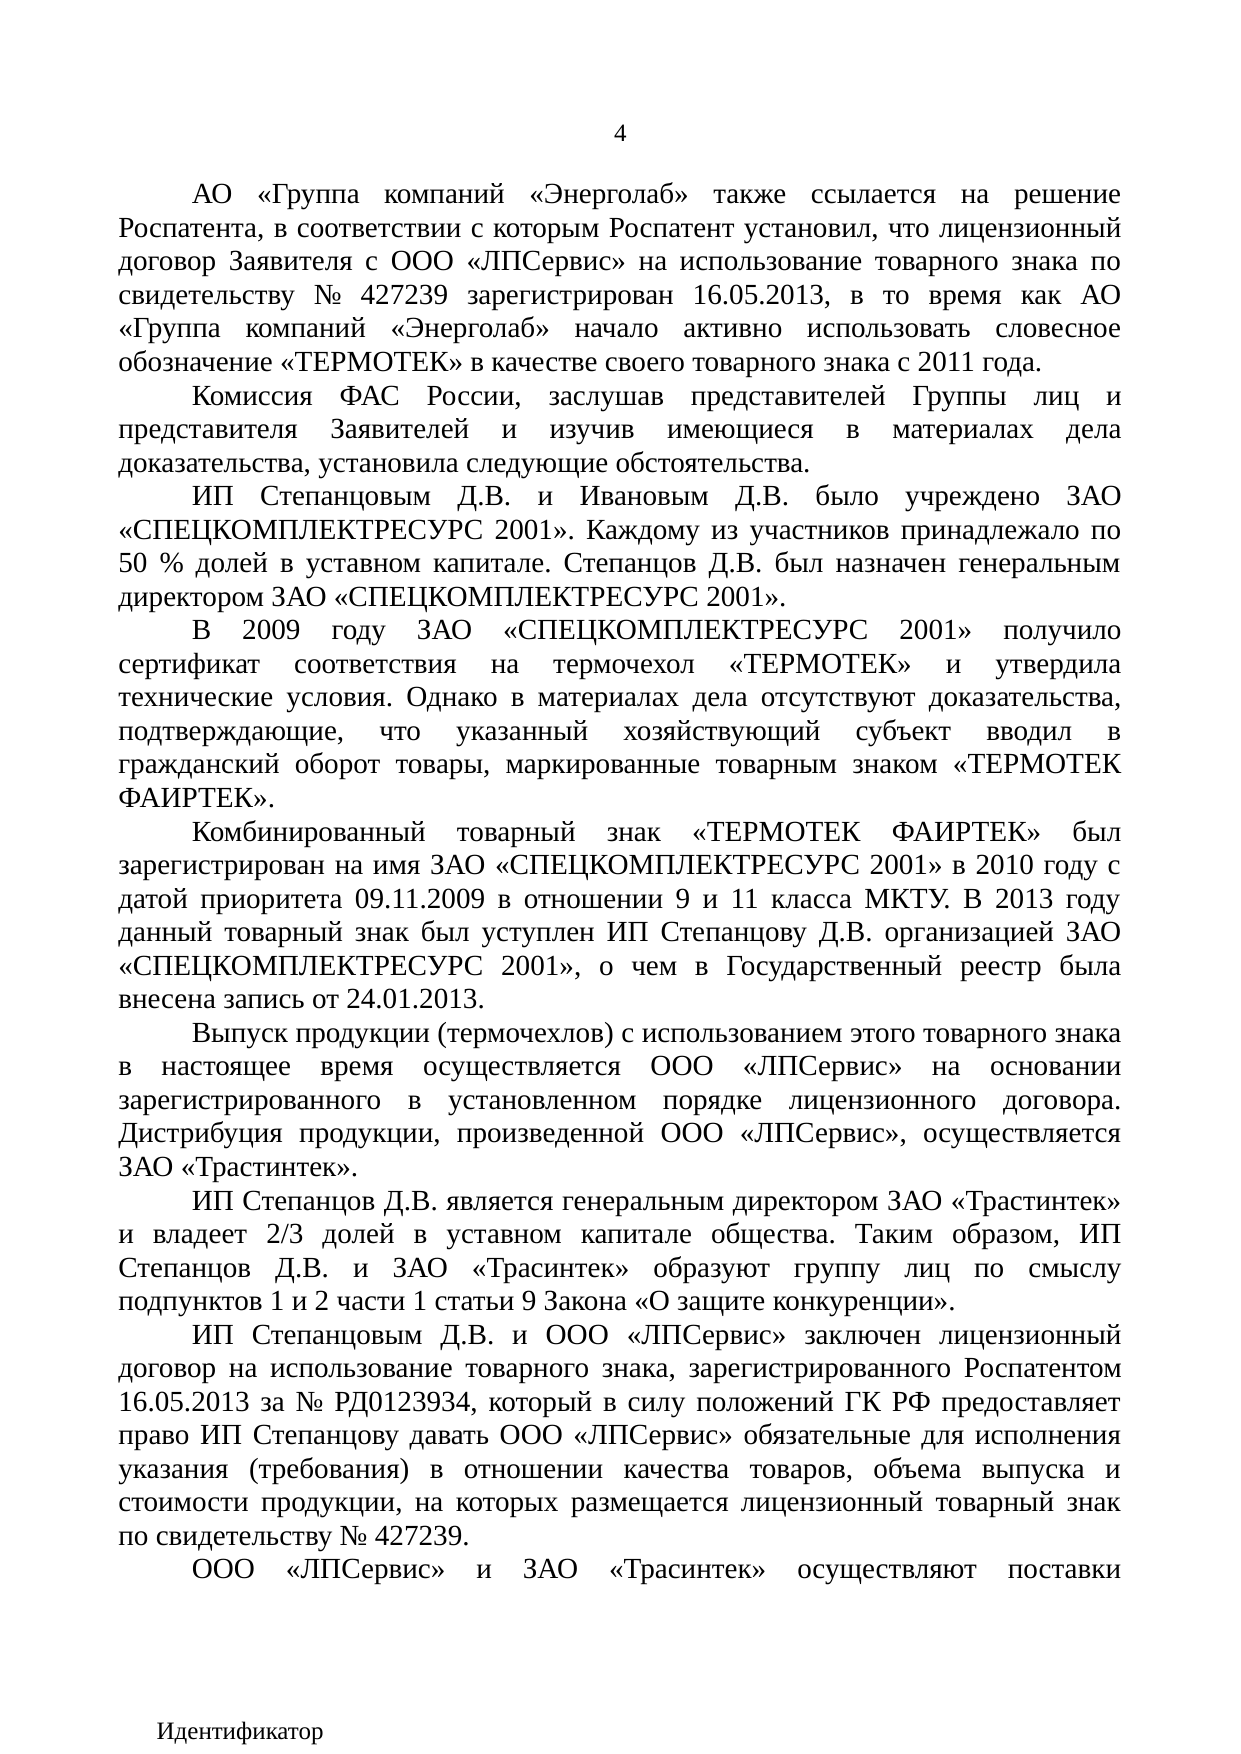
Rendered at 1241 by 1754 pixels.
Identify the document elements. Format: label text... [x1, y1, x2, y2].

text В 2009 году ЗАО «СПЕЦКОМПЛЕКТРЕСУРС 2001» получило сертификат соответствия на термочехол «ТЕРМОТЕК» и утвердила технические условия. Однако в материалах дела отсутствуют доказательства, подтверждающие, что указанный хозяйствующий субъект вводил в гражданский оборот товары, маркированные товарным знаком «ТЕРМОТЕК ФАИРТЕК». [118, 612, 1122, 814]
text ООО «ЛПСервис» и ЗАО «Трасинтек» осуществляют поставки [118, 1552, 1122, 1585]
text Выпуск продукции (термочехлов) с использованием этого товарного знака в настоящее время осуществляется ООО «ЛПСервис» на основании зарегистрированного в установленном порядке лицензионного договора. Дистрибуция продукции, произведенной ООО «ЛПСервис», осуществляется ЗАО «Трастинтек». [118, 1015, 1122, 1183]
text ИП Степанцовым Д.В. и ООО «ЛПСервис» заключен лицензионный договор на использование товарного знака, зарегистрированного Роспатентом 16.05.2013 за № РД0123934, который в силу положений ГК РФ предоставляет право ИП Степанцову давать ООО «ЛПСервис» обязательные для исполнения указания (требования) в отношении качества товаров, объема выпуска и стоимости продукции, на которых размещается лицензионный товарный знак по свидетельству № 427239. [118, 1317, 1122, 1552]
text АО «Группа компаний «Энерголаб» также ссылается на решение Роспатента, в соответствии с которым Роспатент установил, что лицензионный договор Заявителя с ООО «ЛПСервис» на использование товарного знака по свидетельству № 427239 зарегистрирован 16.05.2013, в то время как АО «Группа компаний «Энерголаб» начало активно использовать словесное обозначение «ТЕРМОТЕК» в качестве своего товарного знака с 2011 года. [118, 176, 1122, 378]
text ИП Степанцов Д.В. является генеральным директором ЗАО «Трастинтек» и владеет 2/3 долей в уставном капитале общества. Таким образом, ИП Степанцов Д.В. и ЗАО «Трасинтек» образуют группу лиц по смыслу подпунктов 1 и 2 части 1 статьи 9 Закона «О защите конкуренции». [118, 1183, 1122, 1317]
text ИП Степанцовым Д.В. и Ивановым Д.В. было учреждено ЗАО «СПЕЦКОМПЛЕКТРЕСУРС 2001». Каждому из участников принадлежало по 50 % долей в уставном капитале. Степанцов Д.В. был назначен генеральным директором ЗАО «СПЕЦКОМПЛЕКТРЕСУРС 2001». [118, 478, 1122, 612]
text Комбинированный товарный знак «ТЕРМОТЕК ФАИРТЕК» был зарегистрирован на имя ЗАО «СПЕЦКОМПЛЕКТРЕСУРС 2001» в 2010 году с датой приоритета 09.11.2009 в отношении 9 и 11 класса МКТУ. В 2013 году данный товарный знак был уступлен ИП Степанцову Д.В. организацией ЗАО «СПЕЦКОМПЛЕКТРЕСУРС 2001», о чем в Государственный реестр была внесена запись от 24.01.2013. [118, 814, 1122, 1015]
text Комиссия ФАС России, заслушав представителей Группы лиц и представителя Заявителей и изучив имеющиеся в материалах дела доказательства, установила следующие обстоятельства. [118, 378, 1122, 478]
